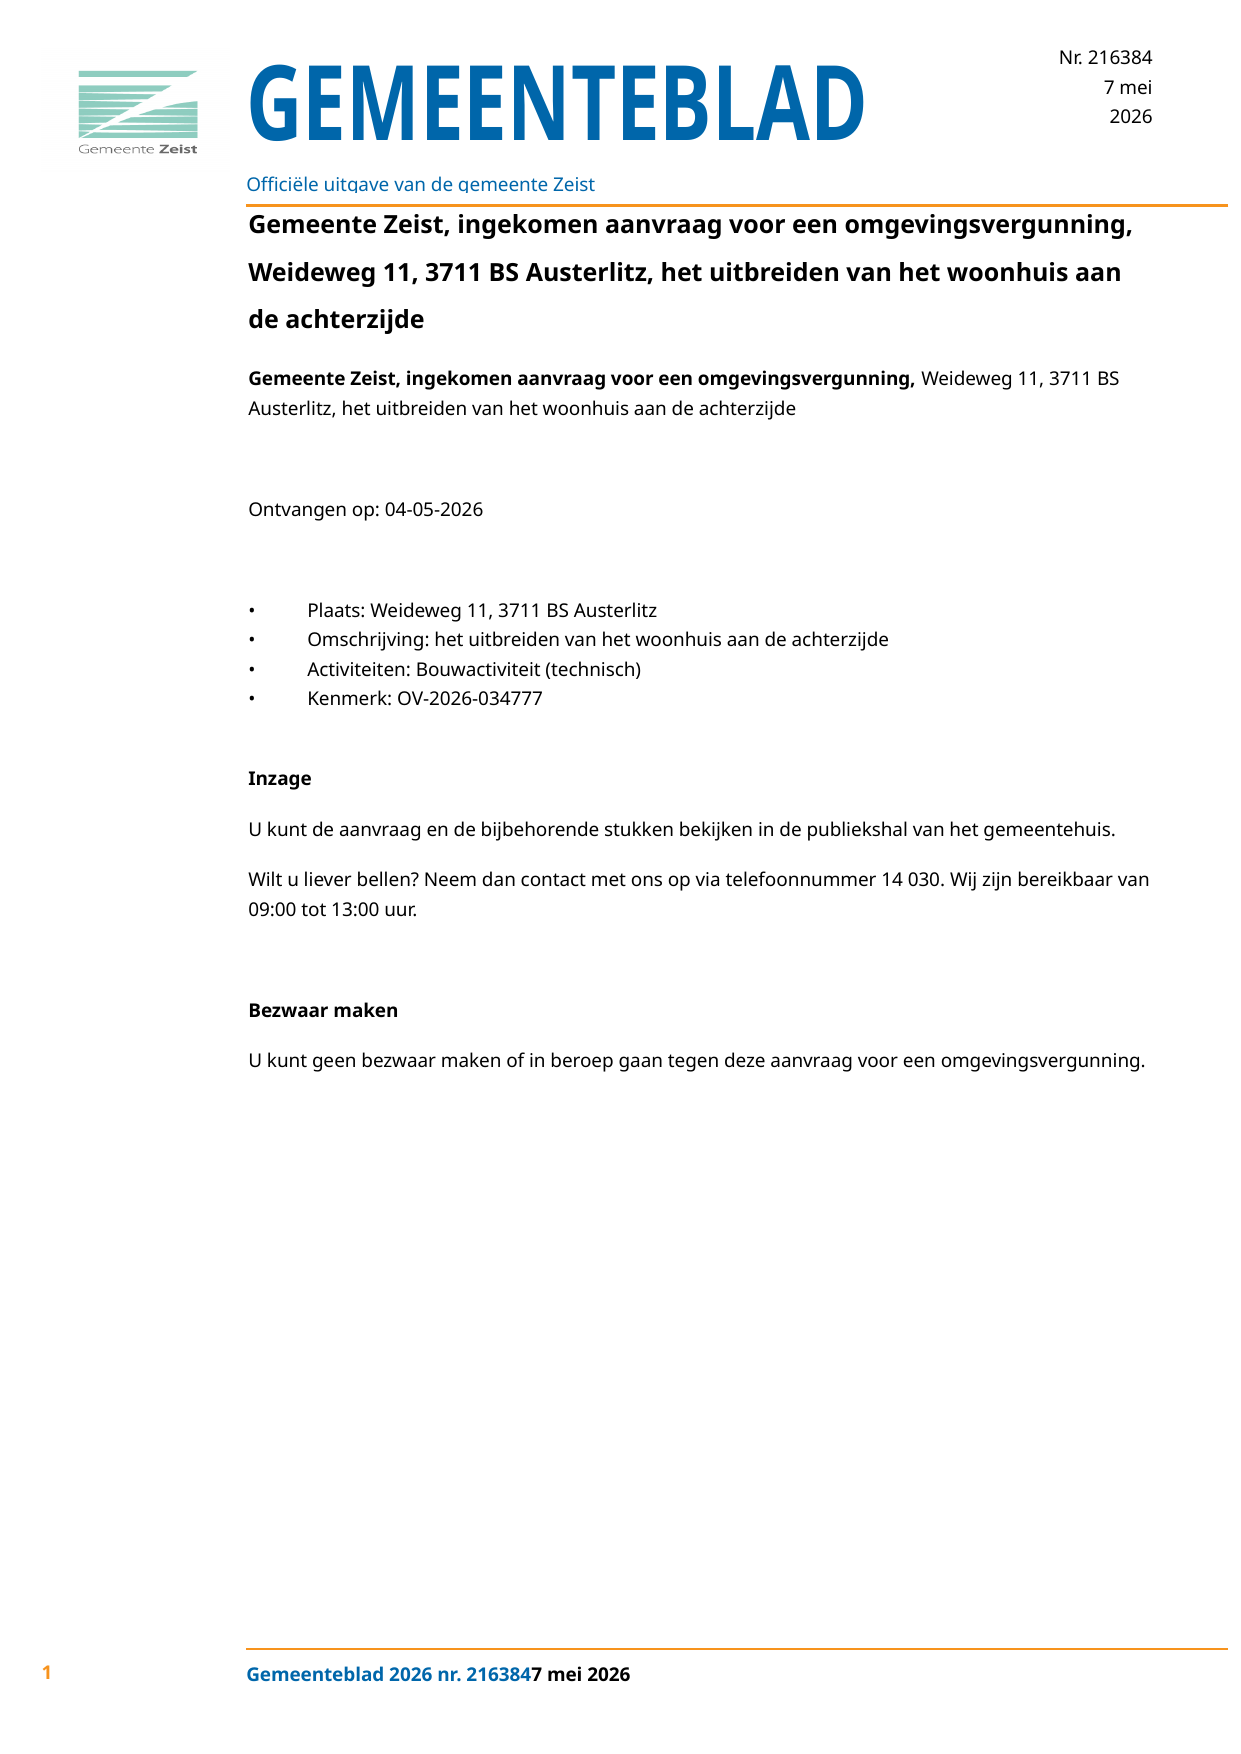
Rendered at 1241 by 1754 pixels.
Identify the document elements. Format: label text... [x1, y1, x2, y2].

text U kunt geen bezwaar maken of in beroep gaan tegen deze aanvraag voor een omgevingsvergunning. [248, 1047, 1152, 1073]
list Activiteiten: Bouwactiviteit (technisch) [248, 656, 1152, 682]
text Wilt u liever bellen? Neem dan contact met ons op via telefoonnummer 14 030. Wij zijn bereikbaar van 09:00 tot 13:00 uur. [248, 866, 1152, 922]
text Ontvangen op: 04-05-2026 [248, 496, 1152, 522]
text Inzage [248, 766, 1152, 791]
text Gemeente Zeist, ingekomen aanvraag voor een omgevingsvergunning, Weideweg 11, 3711 BS Austerlitz, het uitbreiden van het woonhuis aan de achterzijde [248, 366, 1152, 421]
list Kenmerk: OV-2026-034777 [248, 686, 1152, 711]
list Plaats: Weideweg 11, 3711 BS Austerlitz [248, 597, 1152, 622]
text Gemeente Zeist, ingekomen aanvraag voor een omgevingsvergunning, Weideweg 11, 3711 BS Austerlitz, het uitbreiden van het woonhuis aan de achterzijde [248, 207, 1152, 336]
text U kunt de aanvraag en de bijbehorende stukken bekijken in de publiekshal van het gemeentehuis. [248, 816, 1152, 842]
text Bezwaar maken [248, 997, 1152, 1022]
list Omschrijving: het uitbreiden van het woonhuis aan de achterzijde [248, 626, 1152, 652]
picture [41, 47, 231, 172]
